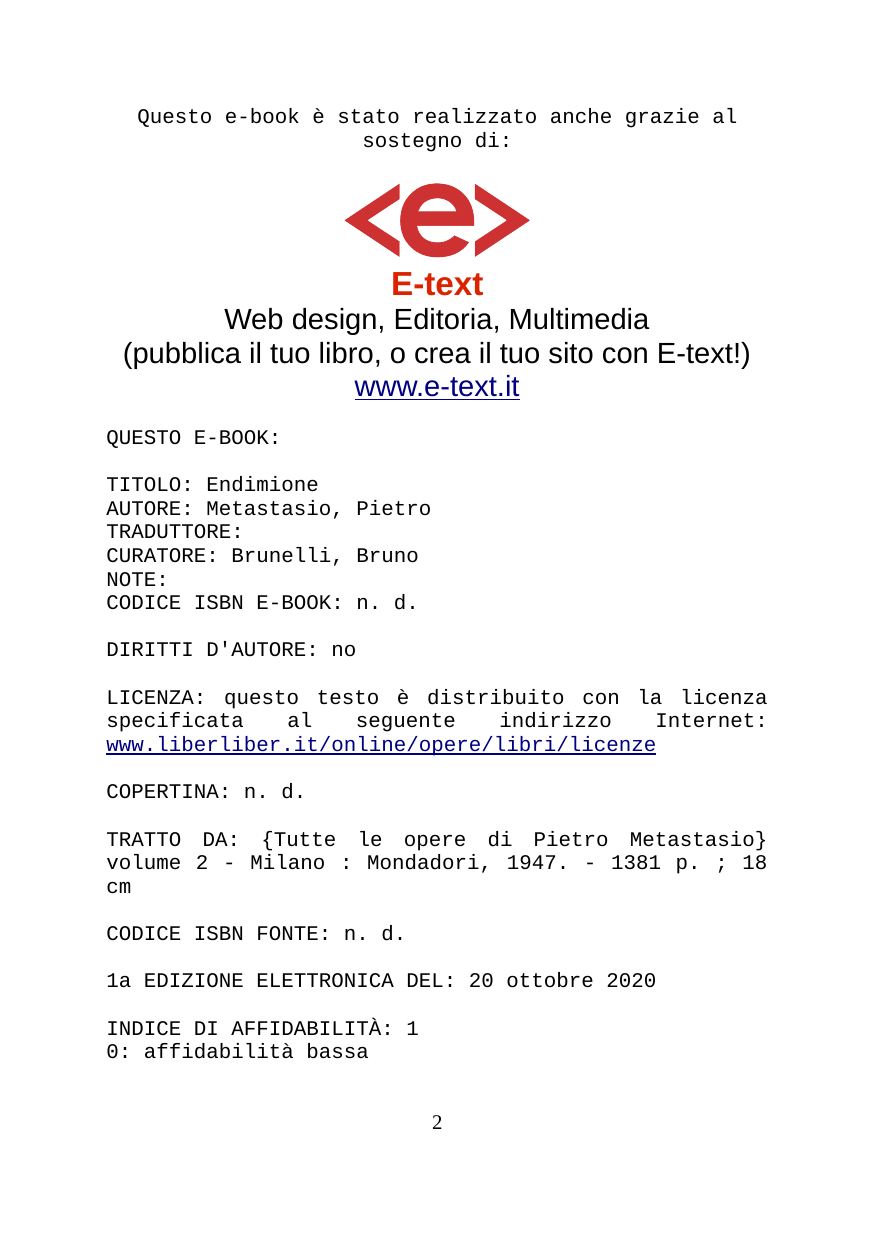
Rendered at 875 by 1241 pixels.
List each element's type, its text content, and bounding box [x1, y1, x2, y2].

picture [343, 183, 531, 258]
text www.e-text.it [106, 369, 768, 403]
text TRATTO DA: {Tutte le opere di Pietro Metastasio} volume 2 - Milano : Mondadori, 1947. - 1381 p. ; 18 cm [106, 829, 768, 899]
text QUESTO E-BOOK: [106, 427, 768, 450]
text NOTE: [106, 568, 768, 592]
text CODICE ISBN E-BOOK: n. d. [106, 592, 768, 616]
text Questo e-book è stato realizzato anche grazie al sostegno di: [106, 106, 768, 153]
text LICENZA: questo testo è distribuito con la licenza specificata al seguente indirizzo Internet: www.liberliber.it/online/opere/libri/licenze [106, 687, 768, 758]
text (pubblica il tuo libro, o crea il tuo sito con E-text!) [106, 336, 768, 369]
text CODICE ISBN FONTE: n. d. [106, 923, 768, 947]
text INDICE DI AFFIDABILITÀ: 1 [106, 1018, 768, 1041]
text AUTORE: Metastasio, Pietro [106, 498, 768, 521]
text 0: affidabilità bassa [106, 1041, 768, 1065]
text E-text [106, 264, 768, 302]
text TRADUTTORE: [106, 521, 768, 545]
text CURATORE: Brunelli, Bruno [106, 545, 768, 568]
text TITOLO: Endimione [106, 474, 768, 498]
text DIRITTI D'AUTORE: no [106, 639, 768, 663]
text COPERTINA: n. d. [106, 781, 768, 805]
text Web design, Editoria, Multimedia [106, 302, 768, 336]
text 1a EDIZIONE ELETTRONICA DEL: 20 ottobre 2020 [106, 971, 768, 994]
